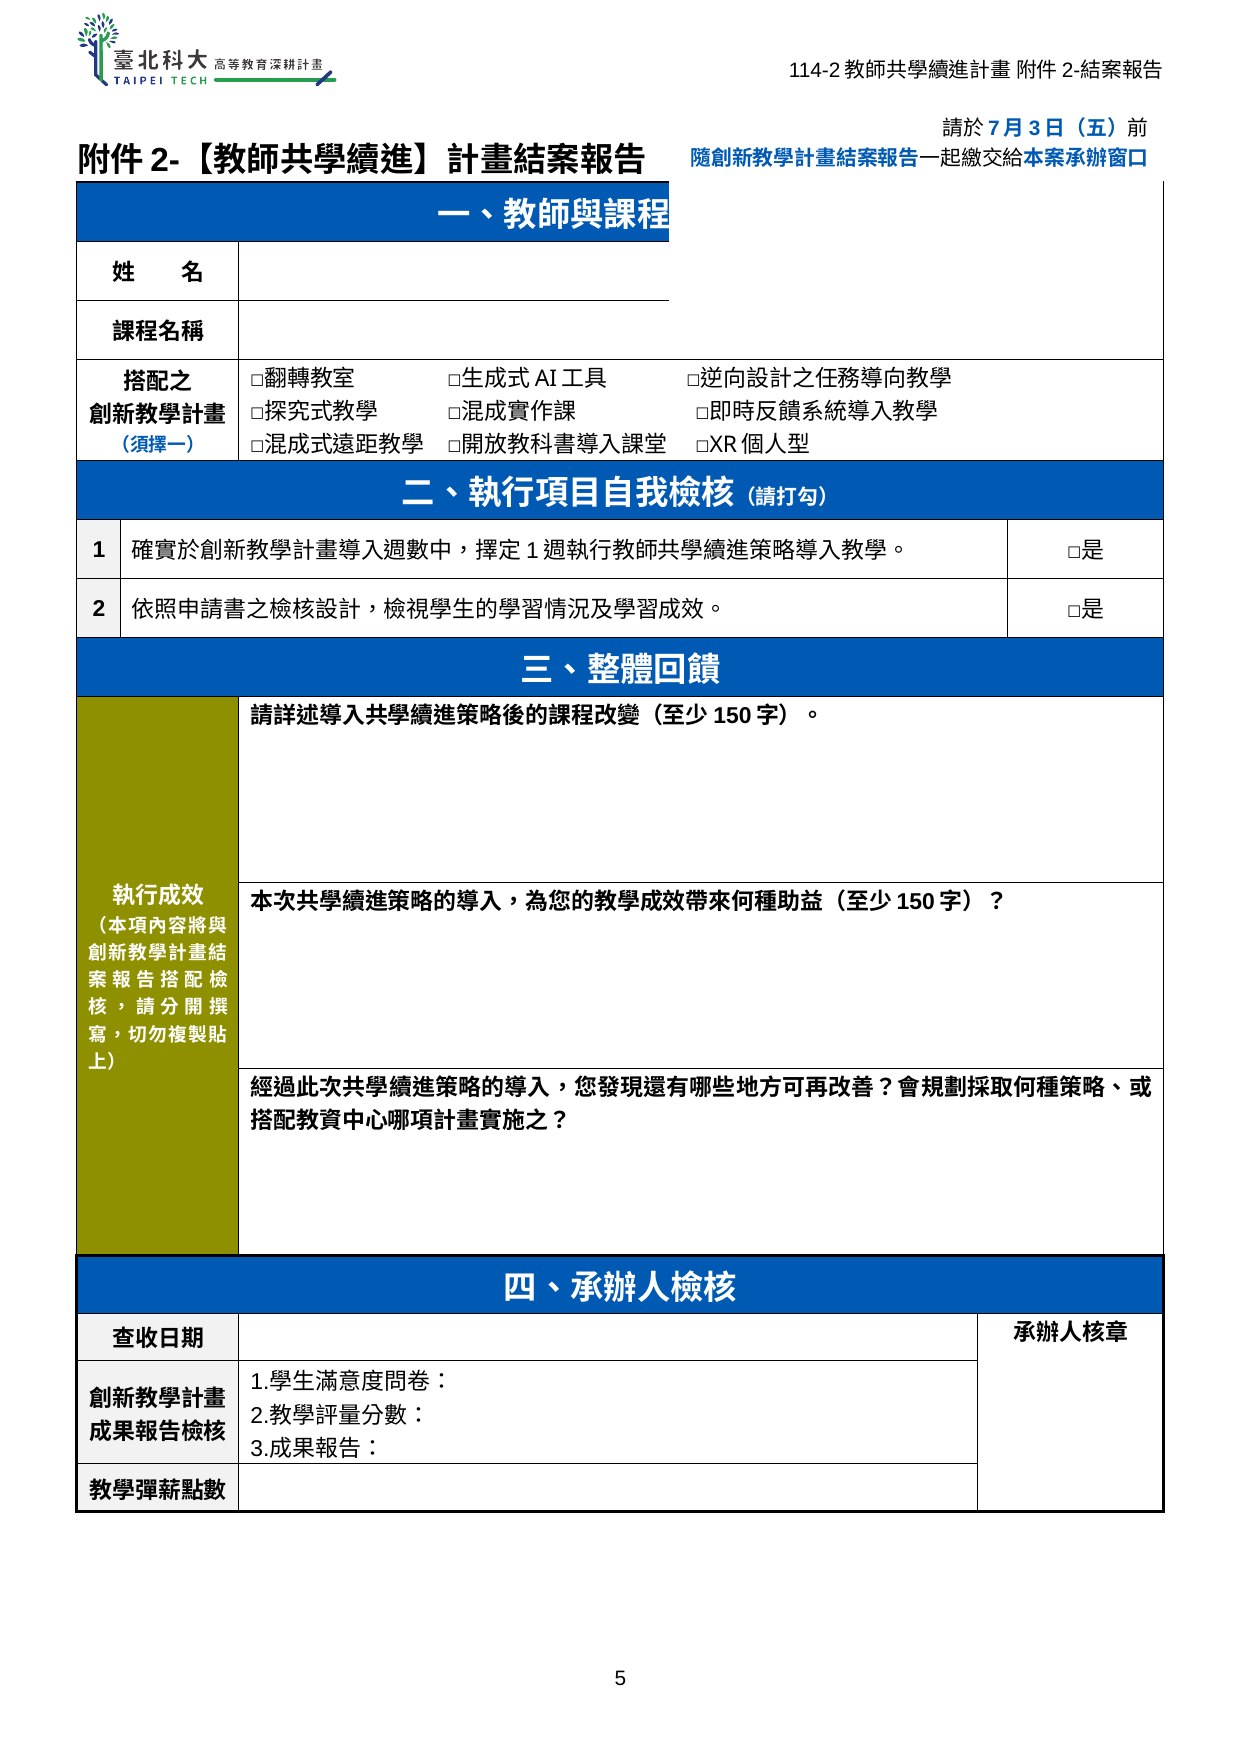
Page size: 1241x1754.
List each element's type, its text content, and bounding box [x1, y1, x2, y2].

table_cell 搭配之 創新教學計畫 （須擇一） [77, 360, 238, 460]
table_cell 姓 名 [77, 242, 238, 299]
table_cell 課程名稱 [77, 301, 238, 359]
text 請於7月3日（五）前 隨創新教學計畫結案報告一起繳交給本案承辦窗口 [684, 111, 1148, 172]
table_cell 創新教學計畫成果報告檢核 [78, 1361, 238, 1463]
table_cell 承辦人核章 [978, 1314, 1162, 1510]
table_cell 教學彈薪點數 [78, 1464, 238, 1510]
table_cell [239, 242, 669, 299]
table_cell 二、執行項目自我檢核（請打勾） [77, 461, 1163, 519]
table_cell [239, 1314, 977, 1360]
table_cell ☐是 [1008, 579, 1163, 637]
table_cell 三、整體回饋 [77, 638, 1163, 696]
table_cell ☐翻轉教室 ☐生成式AI工具 ☐逆向設計之任務導向教學 ☐探究式教學 ☐混成實作課 ☐即時反饋系統導入教學 ☐混成式遠距教學 ☐開放教科書導入課堂 ☐XR個人型 [239, 360, 1163, 460]
table_cell [239, 301, 1163, 359]
table_cell ☐是 [1008, 520, 1163, 578]
table_header 一、教師與課程基本資料 [77, 183, 669, 241]
table_cell 依照申請書之檢核設計，檢視學生的學習情況及學習成效。 [121, 579, 1007, 637]
text 附件2-【教師共學續進】計畫結案報告 [77, 104, 1222, 334]
table_cell 查收日期 [78, 1314, 238, 1360]
table_cell [239, 1464, 977, 1510]
table_cell 1 [77, 520, 120, 578]
table_cell 1.學生滿意度問卷： 2.教學評量分數： 3.成果報告： [239, 1361, 977, 1463]
table_cell 經過此次共學續進策略的導入，您發現還有哪些地方可再改善？會規劃採取何種策略、或搭配教資中心哪項計畫實施之？ [239, 1069, 1163, 1254]
table_cell 四、承辦人檢核 [78, 1257, 1162, 1313]
table_cell 請詳述導入共學續進策略後的課程改變（至少150字）。 [239, 697, 1163, 882]
table_cell 2 [77, 579, 120, 637]
table_cell 確實於創新教學計畫導入週數中，擇定1週執行教師共學續進策略導入教學。 [121, 520, 1007, 578]
table_cell 本次共學續進策略的導入，為您的教學成效帶來何種助益（至少150字）？ [239, 883, 1163, 1068]
table_cell 執行成效 （本項內容將與創新教學計畫結案報告搭配檢核，請分開撰寫，切勿複製貼上） [77, 697, 238, 1254]
